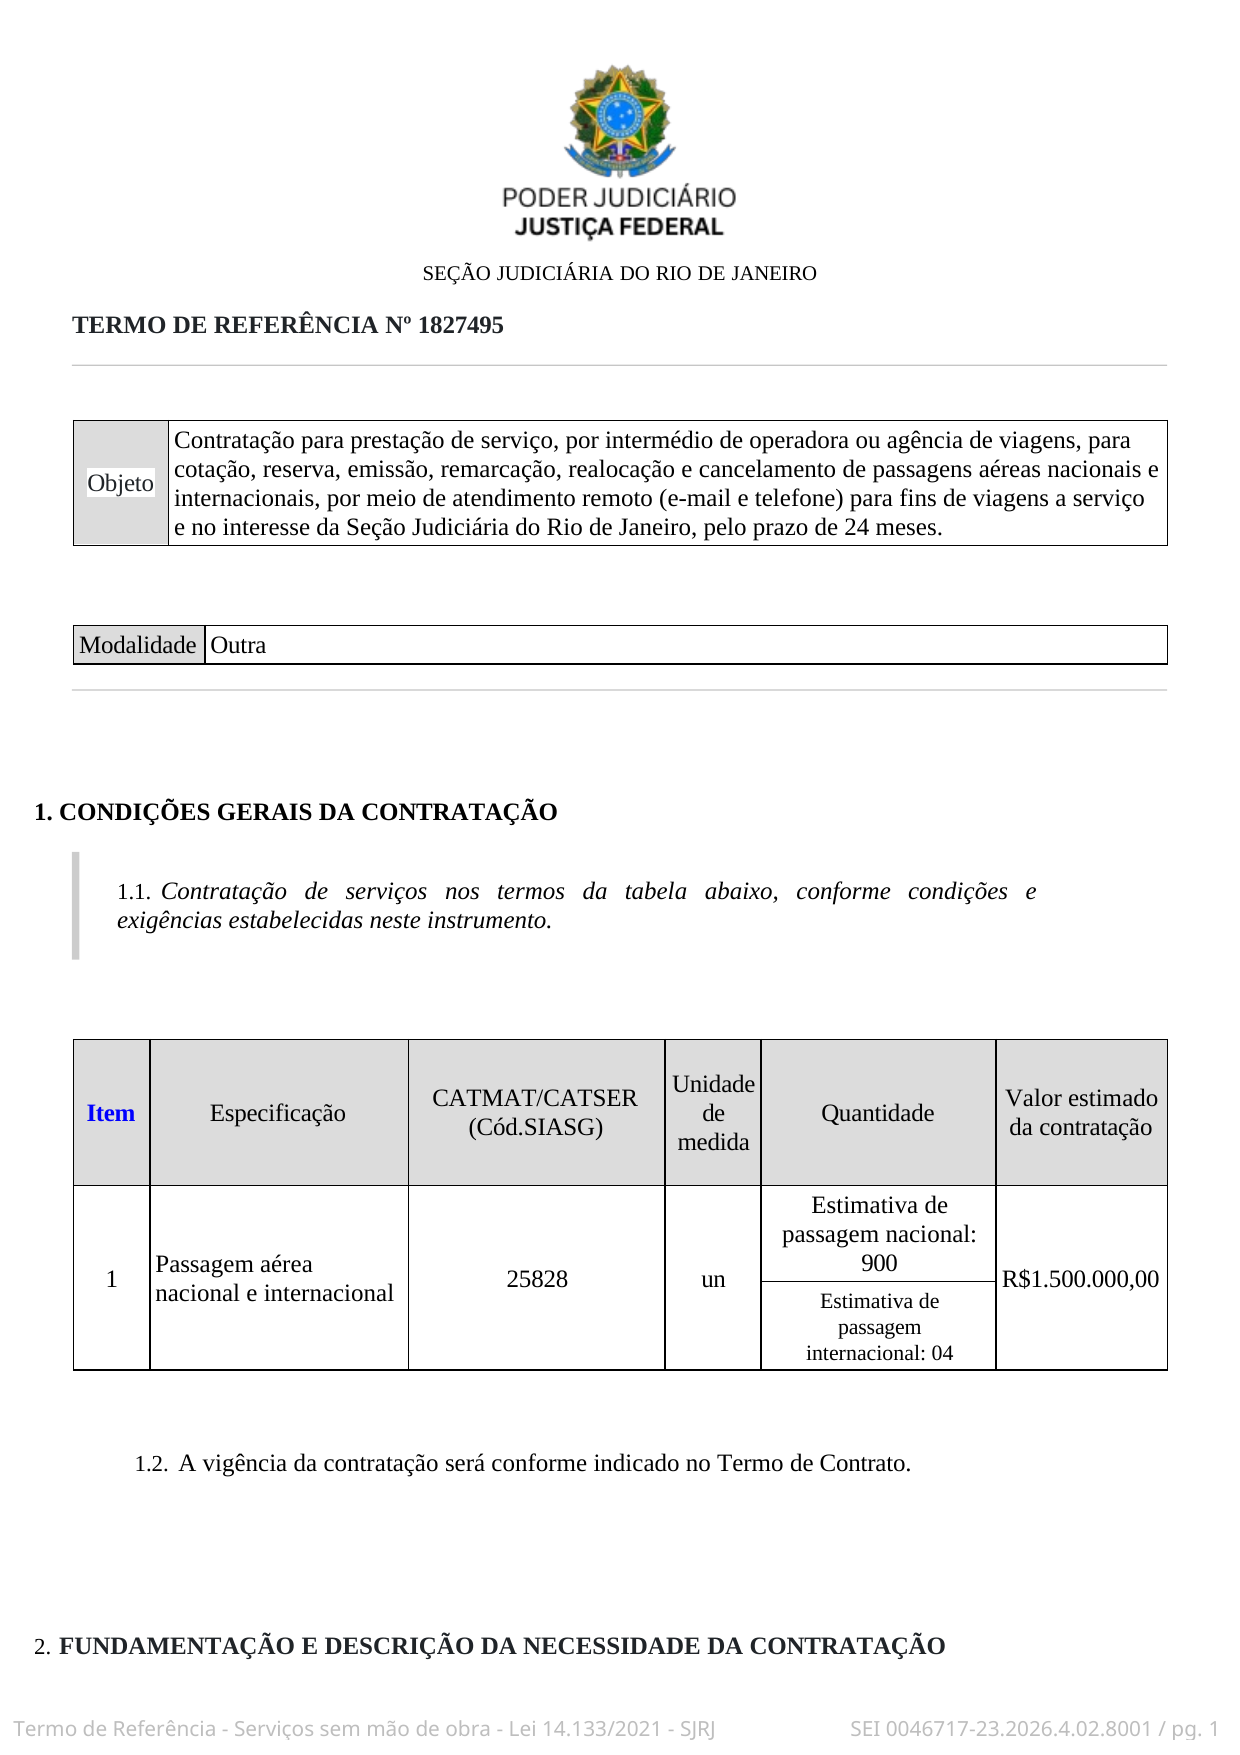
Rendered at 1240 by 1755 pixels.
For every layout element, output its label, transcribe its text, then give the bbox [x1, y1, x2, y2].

table_header Modalidade [74, 626, 204, 663]
table_header Outra [206, 626, 1167, 663]
table_header CATMAT/CATSER (Cód.SIASG) [409, 1040, 664, 1185]
table_header Quantidade [762, 1040, 995, 1185]
table_header Item [74, 1040, 149, 1185]
table_cell Passagem aérea nacional e internacional [151, 1186, 408, 1369]
list Contratação de serviços nos termos da tabela abaixo, conforme condições e exigências estabelecidas neste instrumento. [117, 876, 1037, 934]
table_cell 25828 [409, 1186, 664, 1369]
table_header Objeto [74, 421, 168, 544]
table_header Unidade de medida [666, 1040, 760, 1185]
list CONDIÇÕES GERAIS DA CONTRATAÇÃO [34, 797, 1181, 826]
table_cell un [666, 1186, 760, 1369]
list A vigência da contratação será conforme indicado no Termo de Contrato. [134, 1448, 1181, 1477]
text SEÇÃO JUDICIÁRIA DO RIO DE JANEIRO [168, 261, 1071, 285]
table_cell Estimativa de passagem nacional: 900 [762, 1186, 995, 1281]
table_header Especificação [151, 1040, 408, 1185]
subtitle TERMO DE REFERÊNCIA Nº 1827495 [72, 310, 1181, 339]
table_cell Estimativa de passagem internacional: 04 [762, 1282, 995, 1369]
list FUNDAMENTAÇÃO E DESCRIÇÃO DA NECESSIDADE DA CONTRATAÇÃO [34, 1631, 1181, 1659]
table_header Contratação para prestação de serviço, por intermédio de operadora ou agência de viagens, para cotação, reserva, emissão, remarcação, realocação e cancelamento de passagens aéreas nacionais e internacionais, por meio de atendimento remoto (e-mail e telefone) para fins de viagens a serviço e no interesse da Seção Judiciária do Rio de Janeiro, pelo prazo de 24 meses. [169, 421, 1167, 544]
table_header Valor estimado da contratação [997, 1040, 1167, 1185]
table_cell R$1.500.000,00 [997, 1186, 1167, 1369]
table_cell 1 [74, 1186, 149, 1369]
